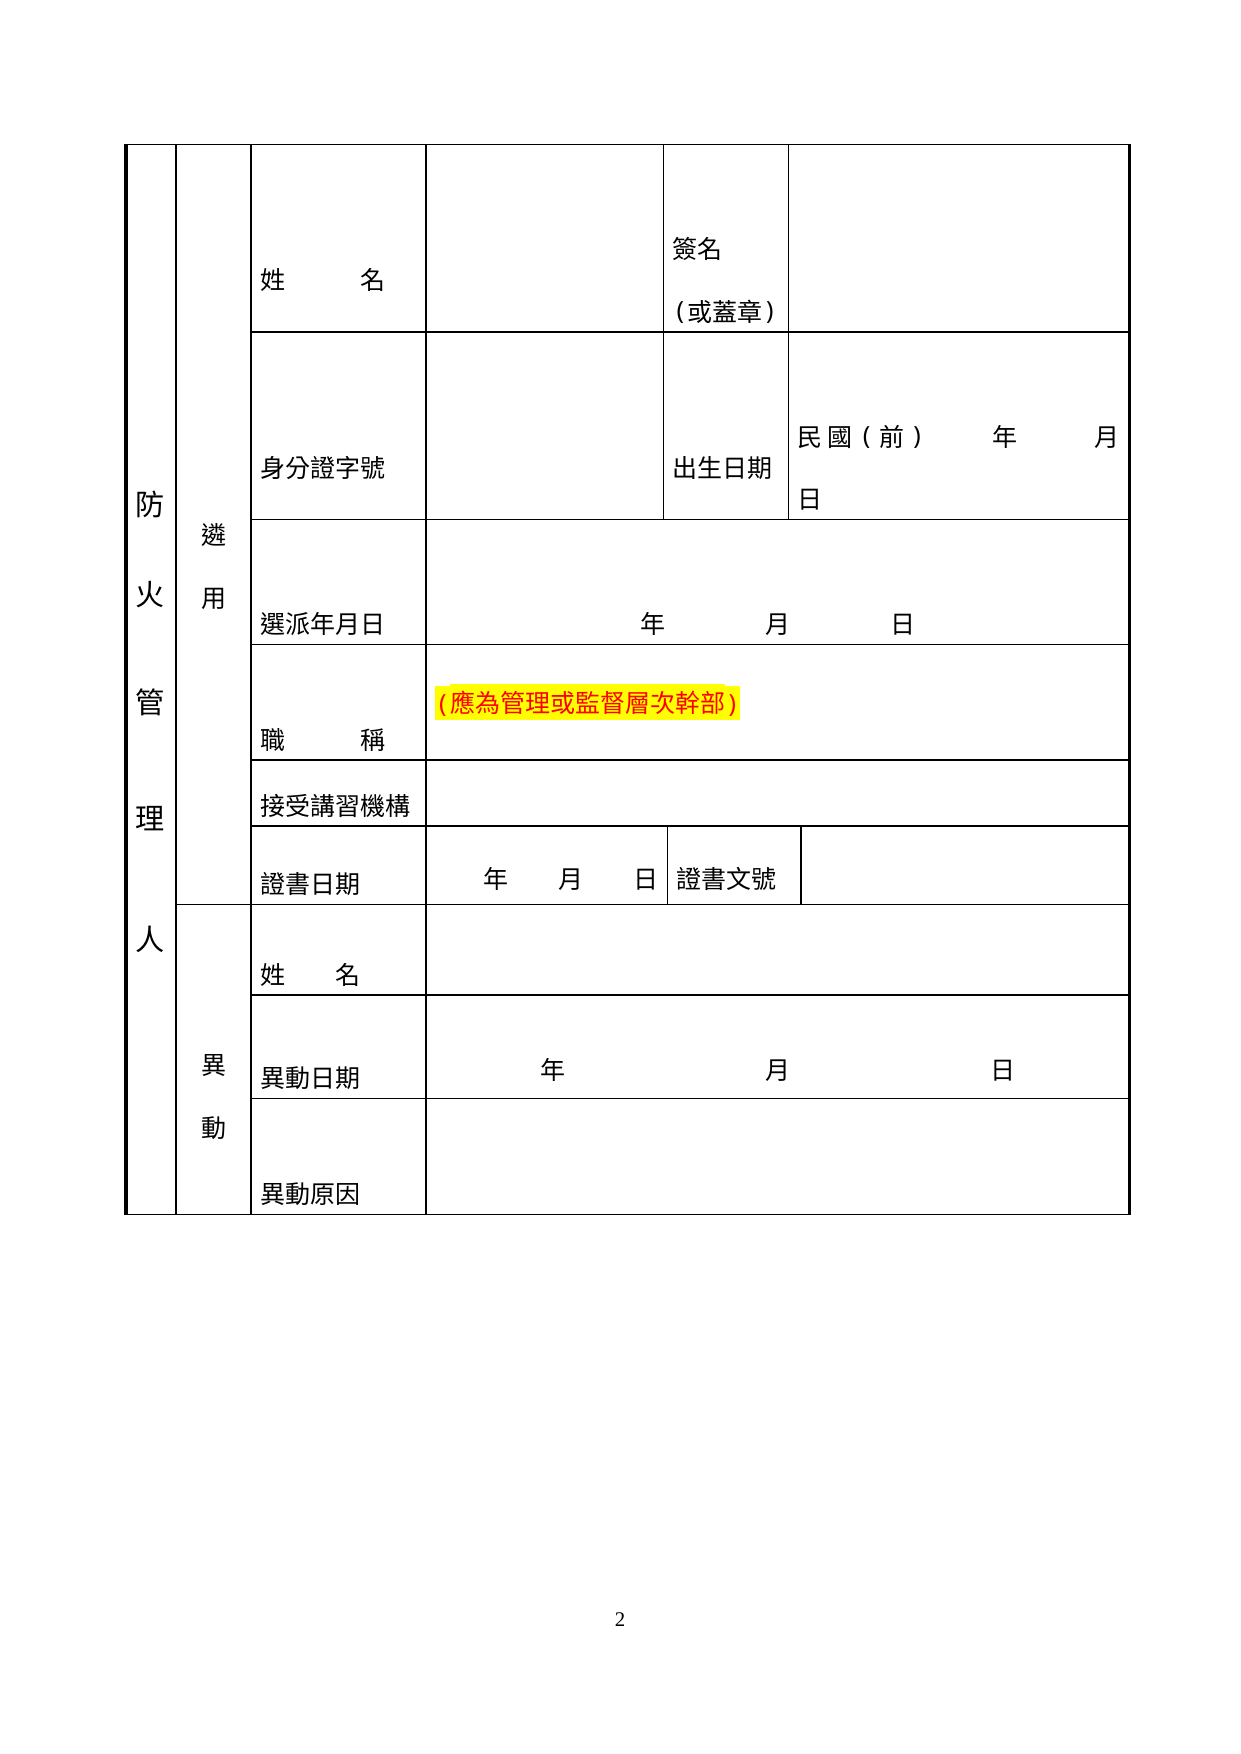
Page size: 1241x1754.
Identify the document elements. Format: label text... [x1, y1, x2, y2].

table_cell 職 稱 [252, 645, 425, 759]
table_cell 選派年月日 [252, 520, 425, 643]
table_cell 證書文號 [668, 827, 800, 903]
table_cell 身分證字號 [252, 333, 425, 518]
table_cell 防 火 管 理 人 [128, 145, 175, 1213]
table_cell 遴用 [177, 145, 250, 903]
table_cell 簽名 (或蓋章) [664, 145, 788, 331]
table_cell [427, 333, 663, 518]
table_cell [427, 761, 1128, 825]
table_cell 異動日期 [252, 996, 425, 1098]
table_cell 異動原因 [252, 1099, 425, 1213]
table_cell [427, 905, 1128, 994]
table_cell 年 月 日 [427, 520, 1128, 643]
table_cell [802, 827, 1128, 903]
table_cell (應為管理或監督層次幹部) [427, 645, 1128, 759]
table_cell 接受講習機構 [252, 761, 425, 825]
table_cell 年 月 日 [427, 827, 667, 903]
table_cell 民國(前) 年 月 日 [789, 333, 1128, 518]
table_cell 出生日期 [664, 333, 788, 518]
table_cell 姓 名 [252, 905, 425, 994]
table_cell [789, 145, 1128, 331]
table_cell 異動 [177, 905, 250, 1213]
table_cell [427, 145, 663, 331]
table_cell 姓 名 [252, 145, 425, 331]
table_cell 證書日期 [252, 827, 425, 903]
table_cell 年 月 日 [427, 996, 1128, 1098]
table_cell [427, 1099, 1128, 1213]
